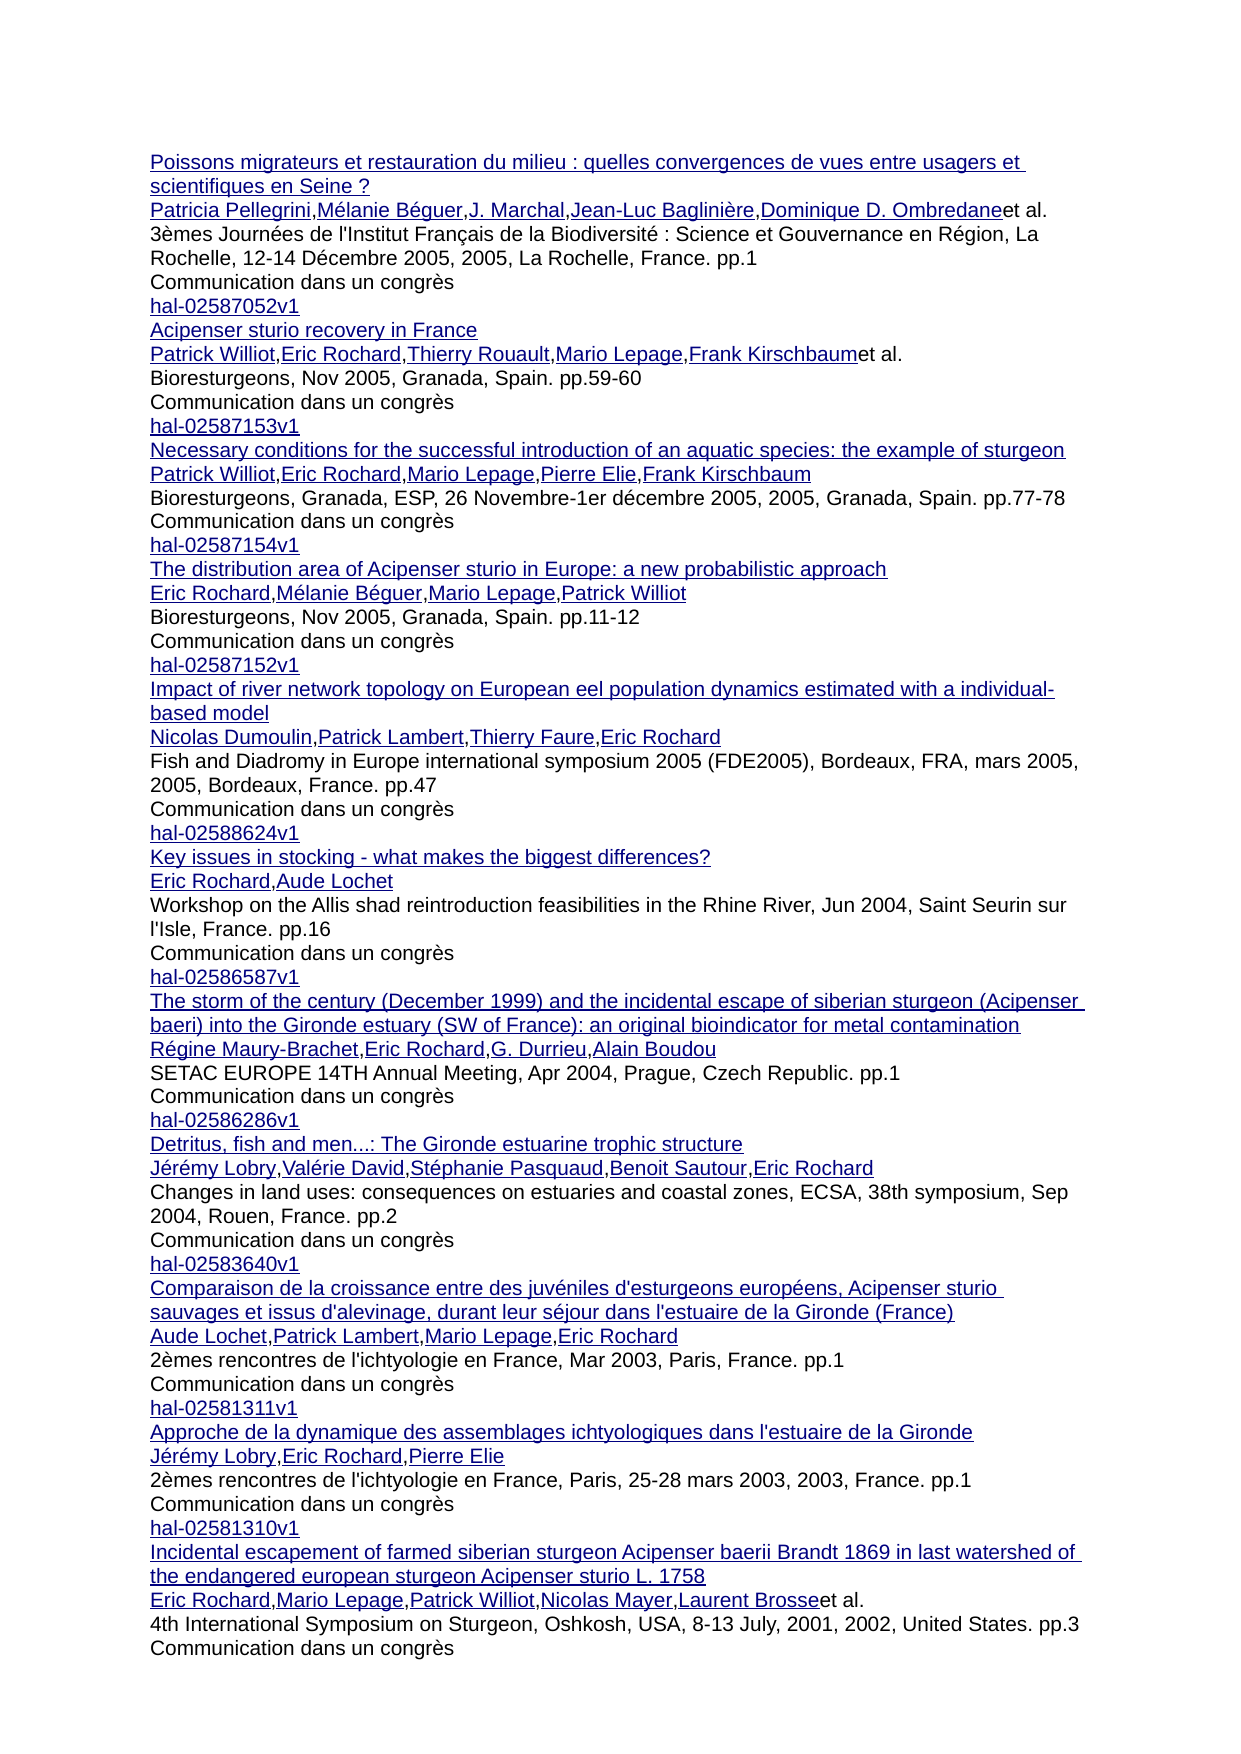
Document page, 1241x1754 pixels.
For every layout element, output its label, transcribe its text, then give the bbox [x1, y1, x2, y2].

table_cell Detritus, fish and men...: The Gironde estuarine trophic structure Jérémy Lobry,Valérie David,Stéphanie Pasquaud,Benoit Sautour,Eric Rochard Changes in land uses: consequences on estuaries and coastal zones, ECSA, 38th symposium, Sep 2004, Rouen, France. pp.2 Communication dans un congrès hal-02583640v1 [150, 1132, 1090, 1276]
table_cell Key issues in stocking - what makes the biggest differences? Eric Rochard,Aude Lochet Workshop on the Allis shad reintroduction feasibilities in the Rhine River, Jun 2004, Saint Seurin sur l'Isle, France. pp.16 Communication dans un congrès hal-02586587v1 [150, 845, 1090, 988]
table_cell Impact of river network topology on European eel population dynamics estimated with a individual-based model Nicolas Dumoulin,Patrick Lambert,Thierry Faure,Eric Rochard Fish and Diadromy in Europe international symposium 2005 (FDE2005), Bordeaux, FRA, mars 2005, 2005, Bordeaux, France. pp.47 Communication dans un congrès hal-02588624v1 [150, 677, 1090, 845]
table_cell Necessary conditions for the successful introduction of an aquatic species: the example of sturgeon Patrick Williot,Eric Rochard,Mario Lepage,Pierre Elie,Frank Kirschbaum Bioresturgeons, Granada, ESP, 26 Novembre-1er décembre 2005, 2005, Granada, Spain. pp.77-78 Communication dans un congrès hal-02587154v1 [150, 438, 1090, 557]
table_cell Comparaison de la croissance entre des juvéniles d'esturgeons européens, Acipenser sturio sauvages et issus d'alevinage, durant leur séjour dans l'estuaire de la Gironde (France) Aude Lochet,Patrick Lambert,Mario Lepage,Eric Rochard 2èmes rencontres de l'ichtyologie en France, Mar 2003, Paris, France. pp.1 Communication dans un congrès hal-02581311v1 [150, 1276, 1090, 1420]
table_cell The storm of the century (December 1999) and the incidental escape of siberian sturgeon (Acipenser baeri) into the Gironde estuary (SW of France): an original bioindicator for metal contamination Régine Maury-Brachet,Eric Rochard,G. Durrieu,Alain Boudou SETAC EUROPE 14TH Annual Meeting, Apr 2004, Prague, Czech Republic. pp.1 Communication dans un congrès hal-02586286v1 [150, 989, 1090, 1132]
table_cell The distribution area of Acipenser sturio in Europe: a new probabilistic approach Eric Rochard,Mélanie Béguer,Mario Lepage,Patrick Williot Bioresturgeons, Nov 2005, Granada, Spain. pp.11-12 Communication dans un congrès hal-02587152v1 [150, 557, 1090, 677]
table_cell Incidental escapement of farmed siberian sturgeon Acipenser baerii Brandt 1869 in last watershed of the endangered european sturgeon Acipenser sturio L. 1758 Eric Rochard,Mario Lepage,Patrick Williot,Nicolas Mayer,Laurent Brosseet al. 4th International Symposium on Sturgeon, Oshkosh, USA, 8-13 July, 2001, 2002, United States. pp.3 Communication dans un congrès [150, 1540, 1090, 1659]
table_cell Approche de la dynamique des assemblages ichtyologiques dans l'estuaire de la Gironde Jérémy Lobry,Eric Rochard,Pierre Elie 2èmes rencontres de l'ichtyologie en France, Paris, 25-28 mars 2003, 2003, France. pp.1 Communication dans un congrès hal-02581310v1 [150, 1420, 1090, 1539]
table_cell Poissons migrateurs et restauration du milieu : quelles convergences de vues entre usagers et scientifiques en Seine ? Patricia Pellegrini,Mélanie Béguer,J. Marchal,Jean-Luc Baglinière,Dominique D. Ombredaneet al. 3èmes Journées de l'Institut Français de la Biodiversité : Science et Gouvernance en Région, La Rochelle, 12-14 Décembre 2005, 2005, La Rochelle, France. pp.1 Communication dans un congrès hal-02587052v1 [150, 150, 1090, 318]
table_cell Acipenser sturio recovery in France Patrick Williot,Eric Rochard,Thierry Rouault,Mario Lepage,Frank Kirschbaumet al. Bioresturgeons, Nov 2005, Granada, Spain. pp.59-60 Communication dans un congrès hal-02587153v1 [150, 318, 1090, 437]
